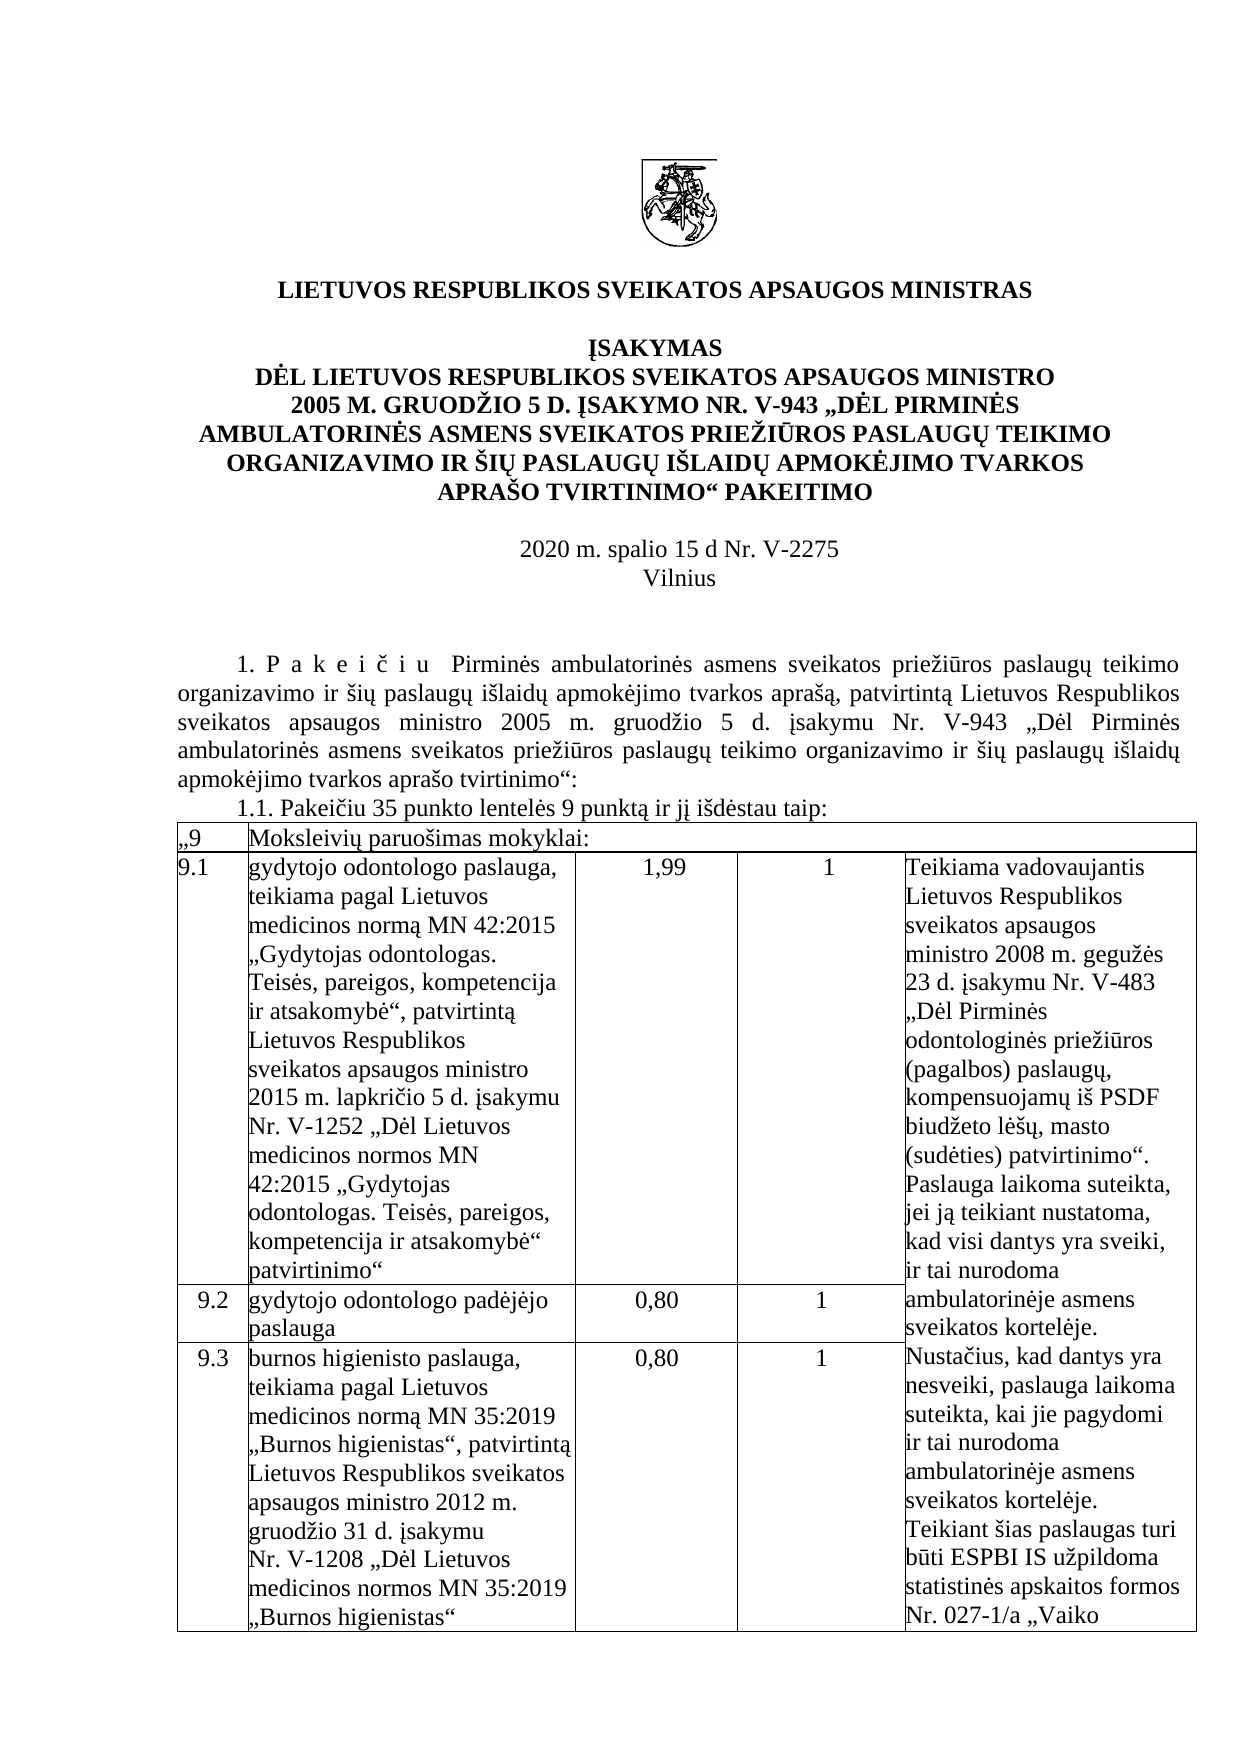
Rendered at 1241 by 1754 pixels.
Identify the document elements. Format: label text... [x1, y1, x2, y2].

text 2020 m. spalio 15 d Nr. V-2275 [177, 534, 1181, 563]
text 1. P a k e i č i u Pirminės ambulatorinės asmens sveikatos priežiūros paslaugų teikimo organizavimo ir šių paslaugų išlaidų apmokėjimo tvarkos aprašą, patvirtintą Lietuvos Respublikos sveikatos apsaugos ministro 2005 m. gruodžio 5 d. įsakymu Nr. V-943 „Dėl Pirminės ambulatorinės asmens sveikatos priežiūros paslaugų teikimo organizavimo ir šių paslaugų išlaidų apmokėjimo tvarkos aprašo tvirtinimo“: [177, 649, 1181, 793]
text LIETUVOS RESPUBLIKOS SVEIKATOS APSAUGOS MINISTRAS [177, 275, 1133, 304]
text ĮSAKYMAS [177, 333, 1133, 362]
table_cell 9.2 [178, 1285, 248, 1342]
table_cell 0,80 [576, 1343, 737, 1631]
table_cell gydytojo odontologo padėjėjo paslauga [249, 1285, 575, 1342]
table_cell 1 [738, 1343, 905, 1631]
table_cell burnos higienisto paslauga, teikiama pagal Lietuvos medicinos normą MN 35:2019 „Burnos higienistas“, patvirtintą Lietuvos Respublikos sveikatos apsaugos ministro 2012 m. gruodžio 31 d. įsakymu Nr. V-1208 „Dėl Lietuvos medicinos normos MN 35:2019 „Burnos higienistas“ [249, 1343, 575, 1631]
table_header „9 [178, 823, 248, 851]
table_header Moksleivių paruošimas mokyklai: [249, 823, 1196, 851]
text 2005 M. GRUODŽIO 5 D. ĮSAKYMO NR. V-943 „DĖL PIRMINĖS AMBULATORINĖS ASMENS SVEIKATOS PRIEŽIŪROS PASLAUGŲ TEIKIMO ORGANIZAVIMO IR ŠIŲ PASLAUGŲ IŠLAIDŲ APMOKĖJIMO TVARKOS APRAŠO TVIRTINIMO“ PAKEITIMO [177, 390, 1133, 505]
table_cell 9.3 [178, 1343, 248, 1631]
text DĖL LIETUVOS RESPUBLIKOS SVEIKATOS APSAUGOS MINISTRO [177, 362, 1133, 390]
table_cell 0,80 [576, 1285, 737, 1342]
text Vilnius [177, 563, 1181, 592]
table_cell 1,99 [576, 853, 737, 1284]
table_cell 9.1 [178, 853, 248, 1284]
table_cell Teikiama vadovaujantis Lietuvos Respublikos sveikatos apsaugos ministro 2008 m. gegužės 23 d. įsakymu Nr. V-483 „Dėl Pirminės odontologinės priežiūros (pagalbos) paslaugų, kompensuojamų iš PSDF biudžeto lėšų, masto (sudėties) patvirtinimo“. Paslauga laikoma suteikta, jei ją teikiant nustatoma, kad visi dantys yra sveiki, ir tai nurodoma ambulatorinėje asmens sveikatos kortelėje. Nustačius, kad dantys yra nesveiki, paslauga laikoma suteikta, kai jie pagydomi ir tai nurodoma ambulatorinėje asmens sveikatos kortelėje. Teikiant šias paslaugas turi būti ESPBI IS užpildoma statistinės apskaitos formos Nr. 027-1/a „Vaiko [906, 853, 1196, 1631]
table_cell 1 [738, 853, 905, 1284]
text 1.1. Pakeičiu 35 punkto lentelės 9 punktą ir jį išdėstau taip: [177, 793, 1181, 822]
table_cell 1 [738, 1285, 905, 1342]
table_cell gydytojo odontologo paslauga, teikiama pagal Lietuvos medicinos normą MN 42:2015 „Gydytojas odontologas. Teisės, pareigos, kompetencija ir atsakomybė“, patvirtintą Lietuvos Respublikos sveikatos apsaugos ministro 2015 m. lapkričio 5 d. įsakymu Nr. V-1252 „Dėl Lietuvos medicinos normos MN 42:2015 „Gydytojas odontologas. Teisės, pareigos, kompetencija ir atsakomybė“ patvirtinimo“ [249, 853, 575, 1284]
